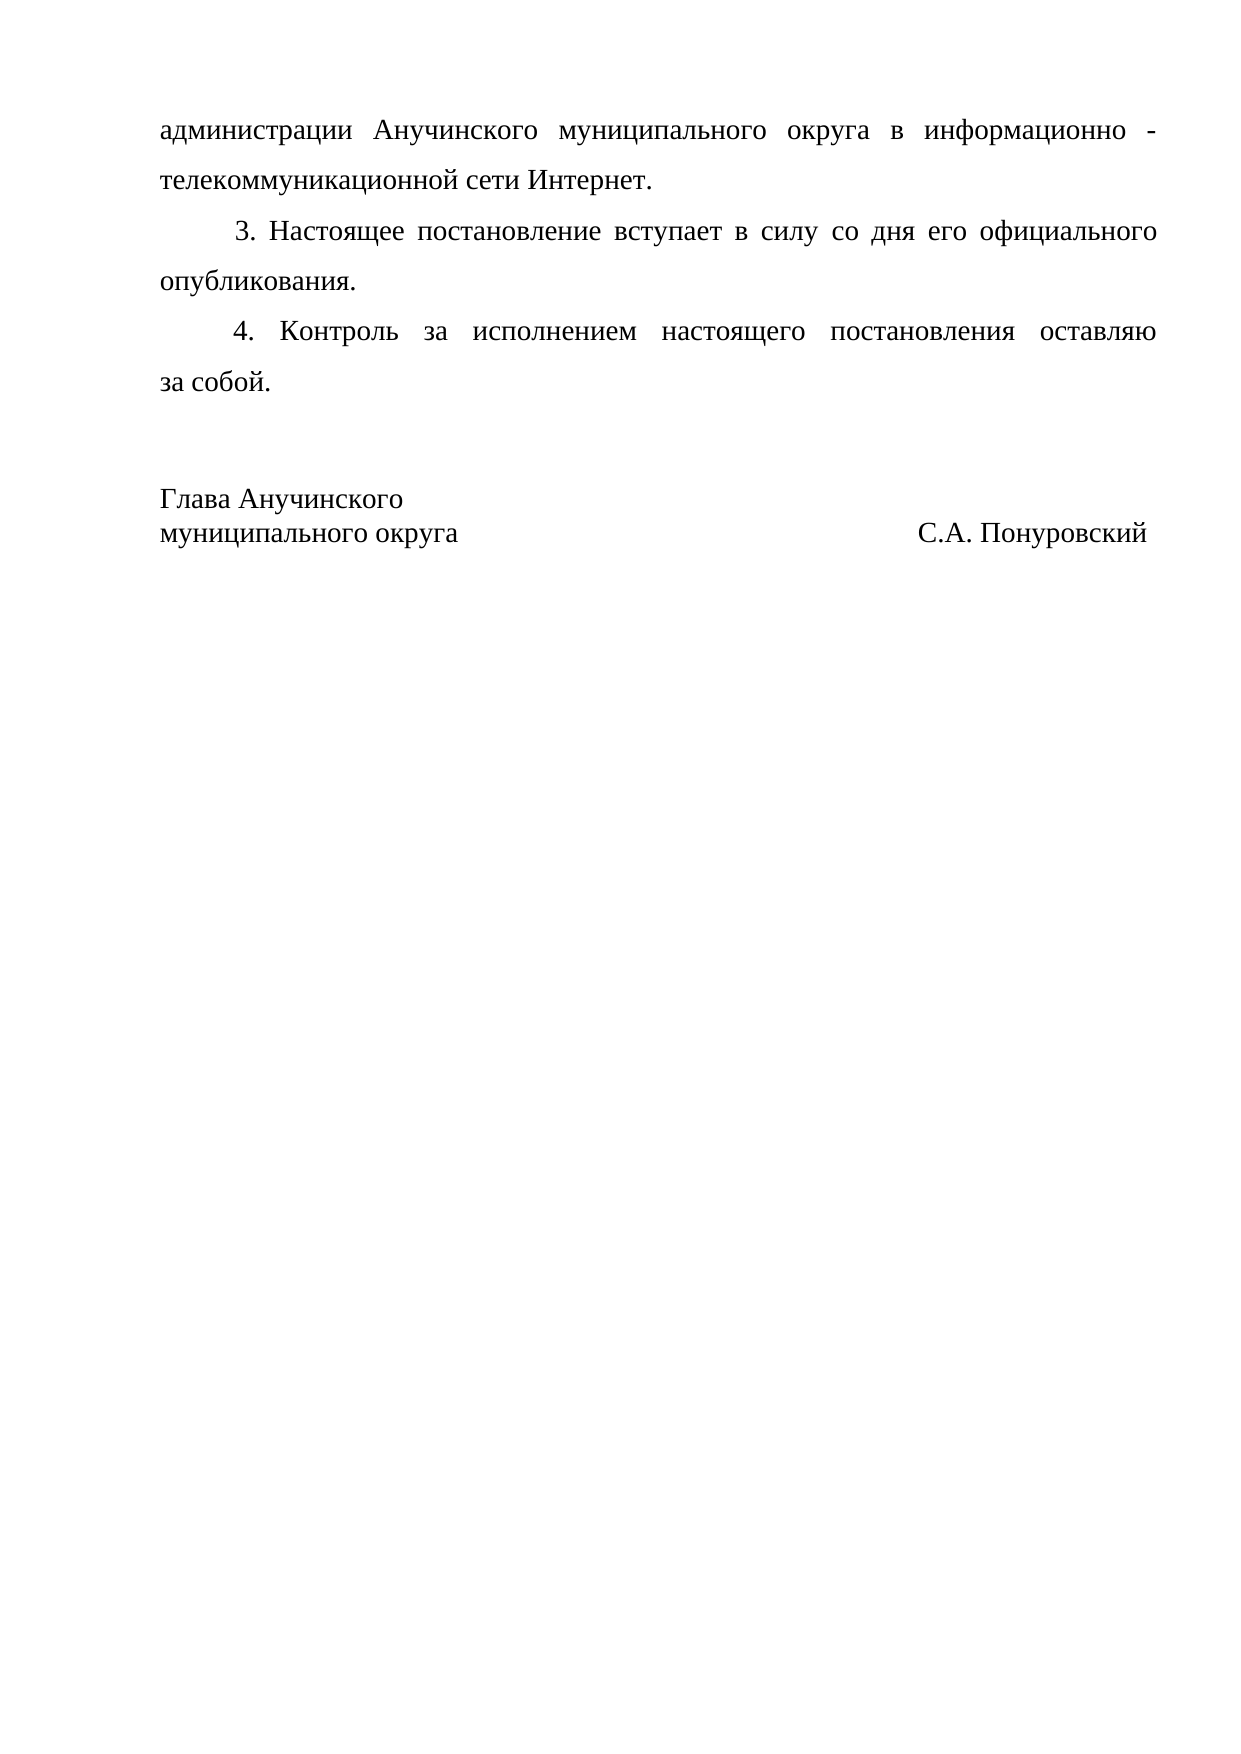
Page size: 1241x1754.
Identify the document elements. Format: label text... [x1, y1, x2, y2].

text Глава Анучинского [159, 481, 1157, 515]
text администрации Анучинского муниципального округа в информационно -телекоммуникационной сети Интернет. [159, 112, 1157, 196]
text муниципального округа С.А. Понуровский [159, 515, 1157, 548]
text 3. Настоящее постановление вступает в силу со дня его официального опубликования. [159, 213, 1157, 297]
text 4. Контроль за исполнением настоящего постановления оставляю за собой. [159, 313, 1157, 397]
